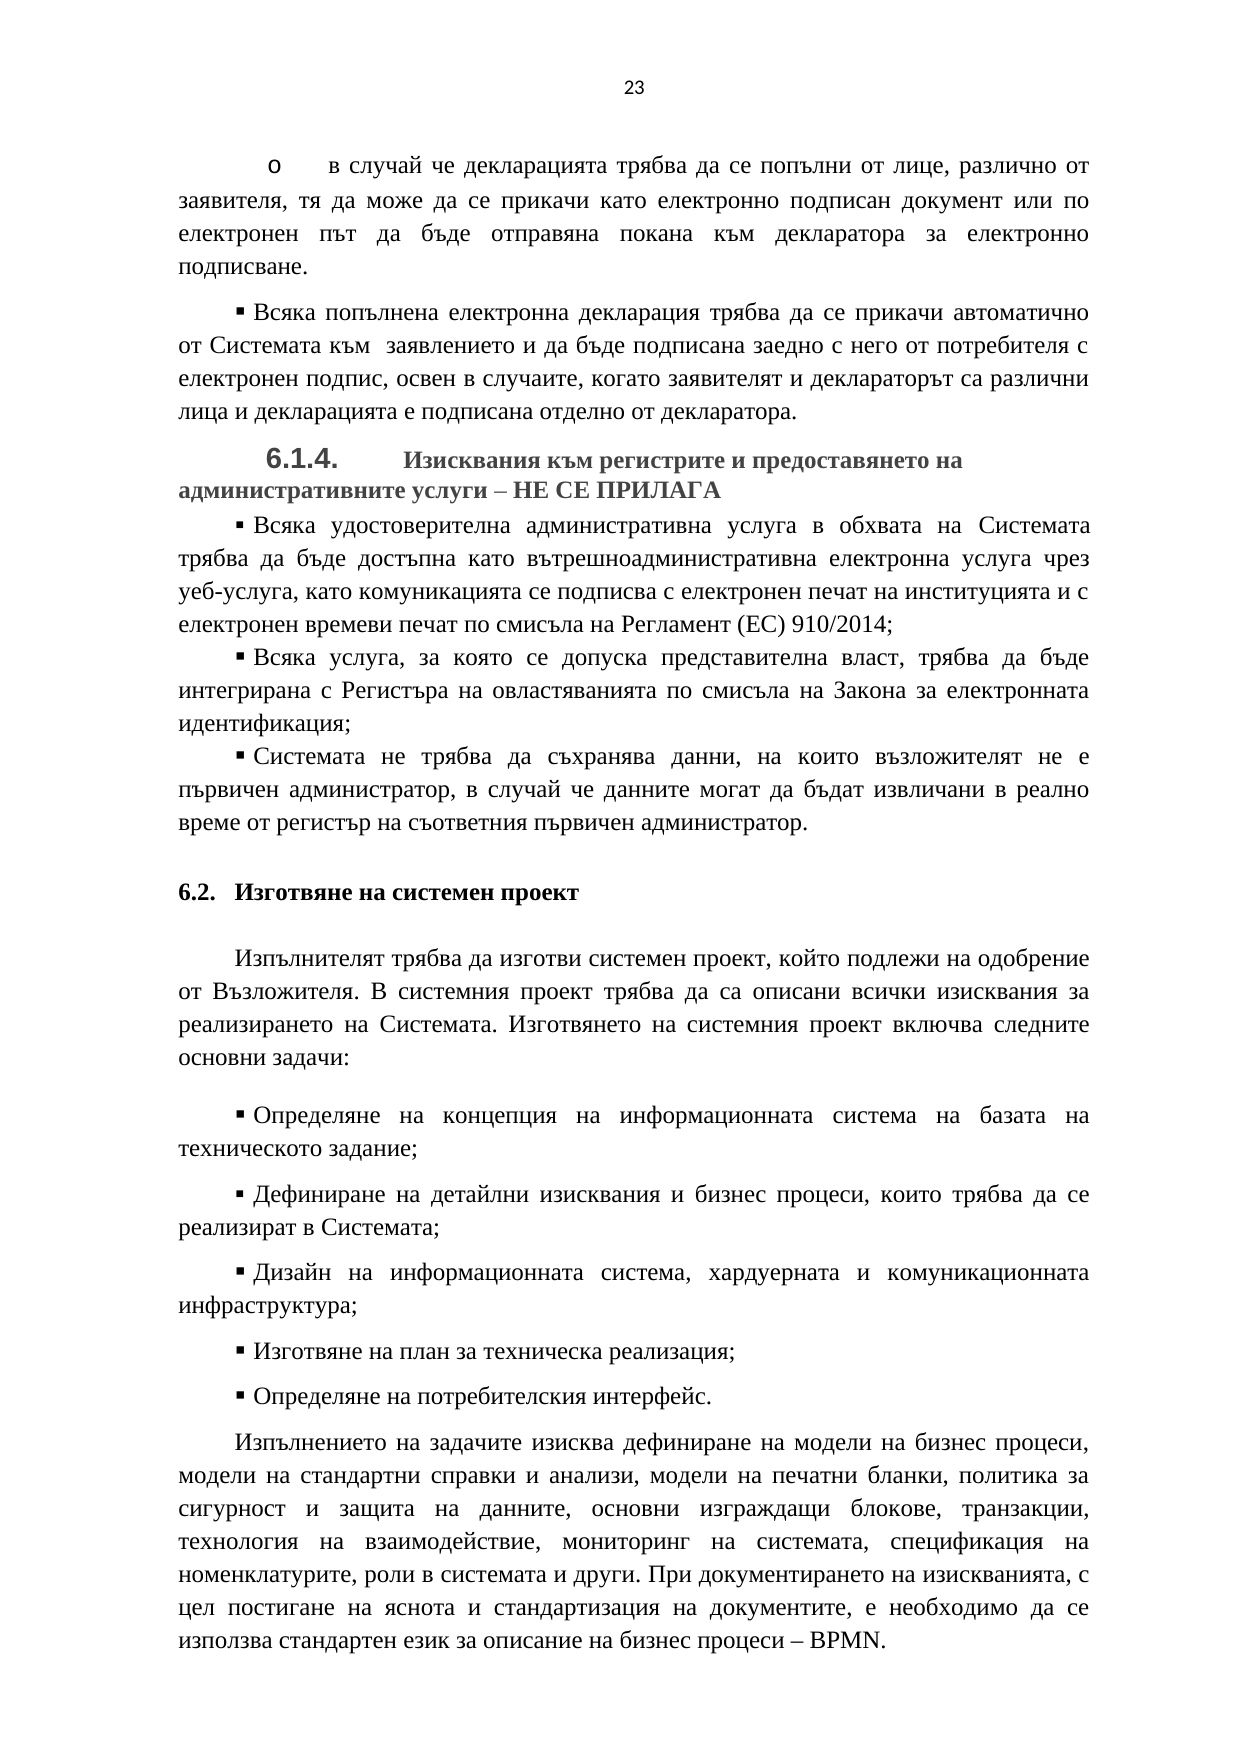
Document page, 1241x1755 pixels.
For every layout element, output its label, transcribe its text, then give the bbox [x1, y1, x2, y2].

list Дефиниране на детайлни изисквания и бизнес процеси, които трябва да се реализират в системата; [178, 1179, 1090, 1241]
subtitle Изисквания към регистрите и предоставянето на административните услуги – НЕ СЕ ПРИЛАГА [178, 441, 1090, 503]
subtitle Изготвяне на системен проект [178, 877, 1090, 906]
list Определяне на концепция на информационната система на базата на техническото задание; [178, 1100, 1090, 1162]
list Дизайн на информационната система, хардуерната и комуникационната инфраструктура; [178, 1257, 1090, 1319]
list Определяне на потребителския интерфейс. [178, 1381, 1090, 1410]
text Изпълнителят трябва да изготви системен проект, който подлежи на одобрение от Възложителя. В системния проект трябва да са описани всички изисквания за реализирането на системата. Изготвянето на системния проект включва следните основни задачи: [178, 943, 1090, 1071]
list в случай че декларацията трябва да се попълни от лице, различно от заявителя, тя да може да се прикачи като електронно подписан документ или по електронен път да бъде отправяна покана към декларатора за електронно подписване. [178, 150, 1090, 280]
list Изготвяне на план за техническа реализация; [178, 1336, 1090, 1365]
text Изпълнението на задачите изисква дефиниране на модели на бизнес процеси, модели на стандартни справки и анализи, модели на печатни бланки, политика за сигурност и защита на данните, основни изграждащи блокове, транзакции, технология на взаимодействие, мониторинг на системата, спецификация на номенклатурите, роли в системата и други. При документирането на изискванията, с цел постигане на яснота и стандартизация на документите, е необходимо да се използва стандартен език за описание на бизнес процеси – BPMN. [178, 1427, 1090, 1654]
list Всяка услуга, за която се допуска представителна власт, трябва да бъде интегрирана с Регистъра на овластяванията по смисъла на Закона за електронната идентификация; [178, 642, 1090, 737]
list Всяка попълнена електронна декларация трябва да се прикачи автоматично от Системата към заявлението и да бъде подписана заедно с него от потребителя с електронен подпис, освен в случаите, когато заявителят и деклараторът са различни лица и декларацията е подписана отделно от декларатора. [178, 297, 1090, 424]
list Всяка удостоверителна административна услуга в обхвата на системата трябва да бъде достъпна като вътрешноадминистративна електронна услуга чрез уеб-услуга, като комуникацията се подписва с електронен печат на институцията и с електронен времеви печат по смисъла на Регламент (ЕС) 910/2014; [178, 510, 1090, 638]
list Системата не трябва да съхранява данни, на които възложителят не е първичен администратор, в случай че данните могат да бъдат извличани в реално време от регистър на съответния първичен администратор. [178, 741, 1090, 836]
